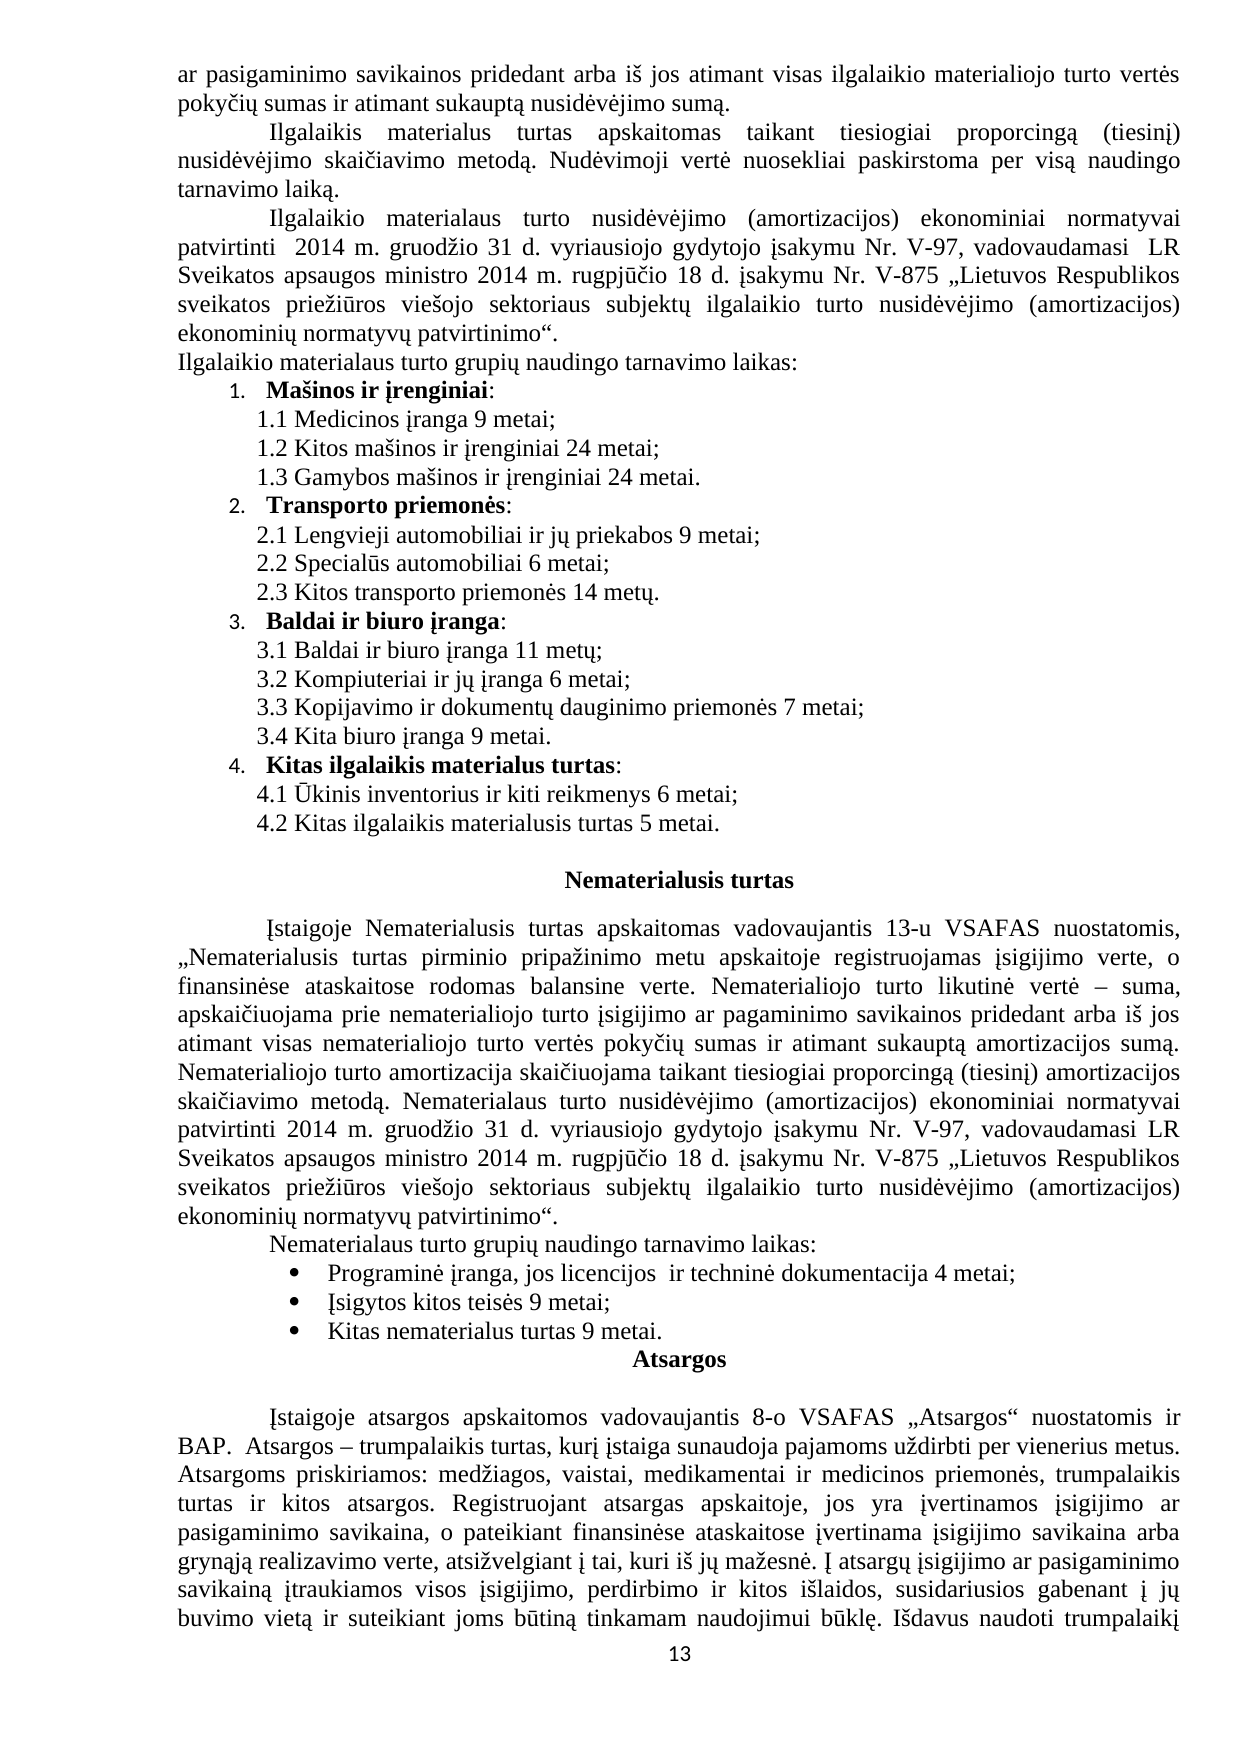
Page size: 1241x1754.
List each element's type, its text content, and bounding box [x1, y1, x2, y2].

list Baldai ir biuro įranga: [215, 606, 1181, 635]
list Specialūs automobiliai 6 metai; [243, 548, 1181, 577]
list Baldai ir biuro įranga 11 metų; [243, 635, 1181, 664]
text ar pasigaminimo savikainos pridedant arba iš jos atimant visas ilgalaikio materialiojo turto vertės pokyčių sumas ir atimant sukauptą nusidėvėjimo sumą. [177, 59, 1181, 117]
list Įsigytos kitos teisės 9 metai; [290, 1287, 1181, 1316]
list Transporto priemonės: [215, 491, 1181, 520]
list Nematerialaus turto grupių naudingo tarnavimo laikas: [177, 1229, 1181, 1258]
list Mašinos ir įrenginiai: [215, 375, 1181, 404]
list Kitos mašinos ir įrenginiai 24 metai; [243, 433, 1181, 462]
list Kitas ilgalaikis materialusis turtas 5 metai. [243, 808, 1181, 837]
list Nematerialusis turtas [177, 865, 1181, 894]
text Įstaigoje Nematerialusis turtas apskaitomas vadovaujantis 13-u VSAFAS nuostatomis, „Nematerialusis turtas pirminio pripažinimo metu apskaitoje registruojamas įsigijimo verte, o finansinėse ataskaitose rodomas balansine verte. Nematerialiojo turto likutinė vertė – suma, apskaičiuojama prie nematerialiojo turto įsigijimo ar pagaminimo savikainos pridedant arba iš jos atimant visas nematerialiojo turto vertės pokyčių sumas ir atimant sukauptą amortizacijos sumą. Nematerialiojo turto amortizacija skaičiuojama taikant tiesiogiai proporcingą (tiesinį) amortizacijos skaičiavimo metodą. Nematerialaus turto nusidėvėjimo (amortizacijos) ekonominiai normatyvai patvirtinti 2014 m. gruodžio 31 d. vyriausiojo gydytojo įsakymu Nr. V-97, vadovaudamasi LR Sveikatos apsaugos ministro 2014 m. rugpjūčio 18 d. įsakymu Nr. V-875 „Lietuvos Respublikos sveikatos priežiūros viešojo sektoriaus subjektų ilgalaikio turto nusidėvėjimo (amortizacijos) ekonominių normatyvų patvirtinimo“. [177, 913, 1181, 1229]
text Ilgalaikis materialus turtas apskaitomas taikant tiesiogiai proporcingą (tiesinį) nusidėvėjimo skaičiavimo metodą. Nudėvimoji vertė nuosekliai paskirstoma per visą naudingo tarnavimo laiką. [177, 117, 1181, 203]
list Gamybos mašinos ir įrenginiai 24 metai. [243, 462, 1181, 491]
list Kita biuro įranga 9 metai. [243, 721, 1181, 750]
list Kompiuteriai ir jų įranga 6 metai; [243, 664, 1181, 692]
list Kopijavimo ir dokumentų dauginimo priemonės 7 metai; [243, 692, 1181, 721]
list Kitas ilgalaikis materialus turtas: [215, 750, 1181, 779]
list Programinė įranga, jos licencijos ir techninė dokumentacija 4 metai; [290, 1258, 1181, 1287]
list Ilgalaikio materialaus turto grupių naudingo tarnavimo laikas: [177, 347, 1181, 375]
list Lengvieji automobiliai ir jų priekabos 9 metai; [243, 520, 1181, 548]
list Kitos transporto priemonės 14 metų. [243, 577, 1181, 606]
text Įstaigoje atsargos apskaitomos vadovaujantis 8-o VSAFAS „Atsargos“ nuostatomis ir BAP. Atsargos – trumpalaikis turtas, kurį įstaiga sunaudoja pajamoms uždirbti per vienerius metus. Atsargoms priskiriamos: medžiagos, vaistai, medikamentai ir medicinos priemonės, trumpalaikis turtas ir kitos atsargos. Registruojant atsargas apskaitoje, jos yra įvertinamos įsigijimo ar pasigaminimo savikaina, o pateikiant finansinėse ataskaitose įvertinama įsigijimo savikaina arba grynąją realizavimo verte, atsižvelgiant į tai, kuri iš jų mažesnė. Į atsargų įsigijimo ar pasigaminimo savikainą įtraukiamos visos įsigijimo, perdirbimo ir kitos išlaidos, susidariusios gabenant į jų buvimo vietą ir suteikiant joms būtiną tinkamam naudojimui būklę. Išdavus naudoti trumpalaikį [177, 1402, 1181, 1632]
text Atsargos [177, 1344, 1181, 1373]
text Ilgalaikio materialaus turto nusidėvėjimo (amortizacijos) ekonominiai normatyvai patvirtinti 2014 m. gruodžio 31 d. vyriausiojo gydytojo įsakymu Nr. V-97, vadovaudamasi LR Sveikatos apsaugos ministro 2014 m. rugpjūčio 18 d. įsakymu Nr. V-875 „Lietuvos Respublikos sveikatos priežiūros viešojo sektoriaus subjektų ilgalaikio turto nusidėvėjimo (amortizacijos) ekonominių normatyvų patvirtinimo“. [177, 203, 1181, 347]
list Ūkinis inventorius ir kiti reikmenys 6 metai; [243, 779, 1181, 808]
list Kitas nematerialus turtas 9 metai. [290, 1316, 1181, 1344]
list Medicinos įranga 9 metai; [243, 404, 1181, 433]
